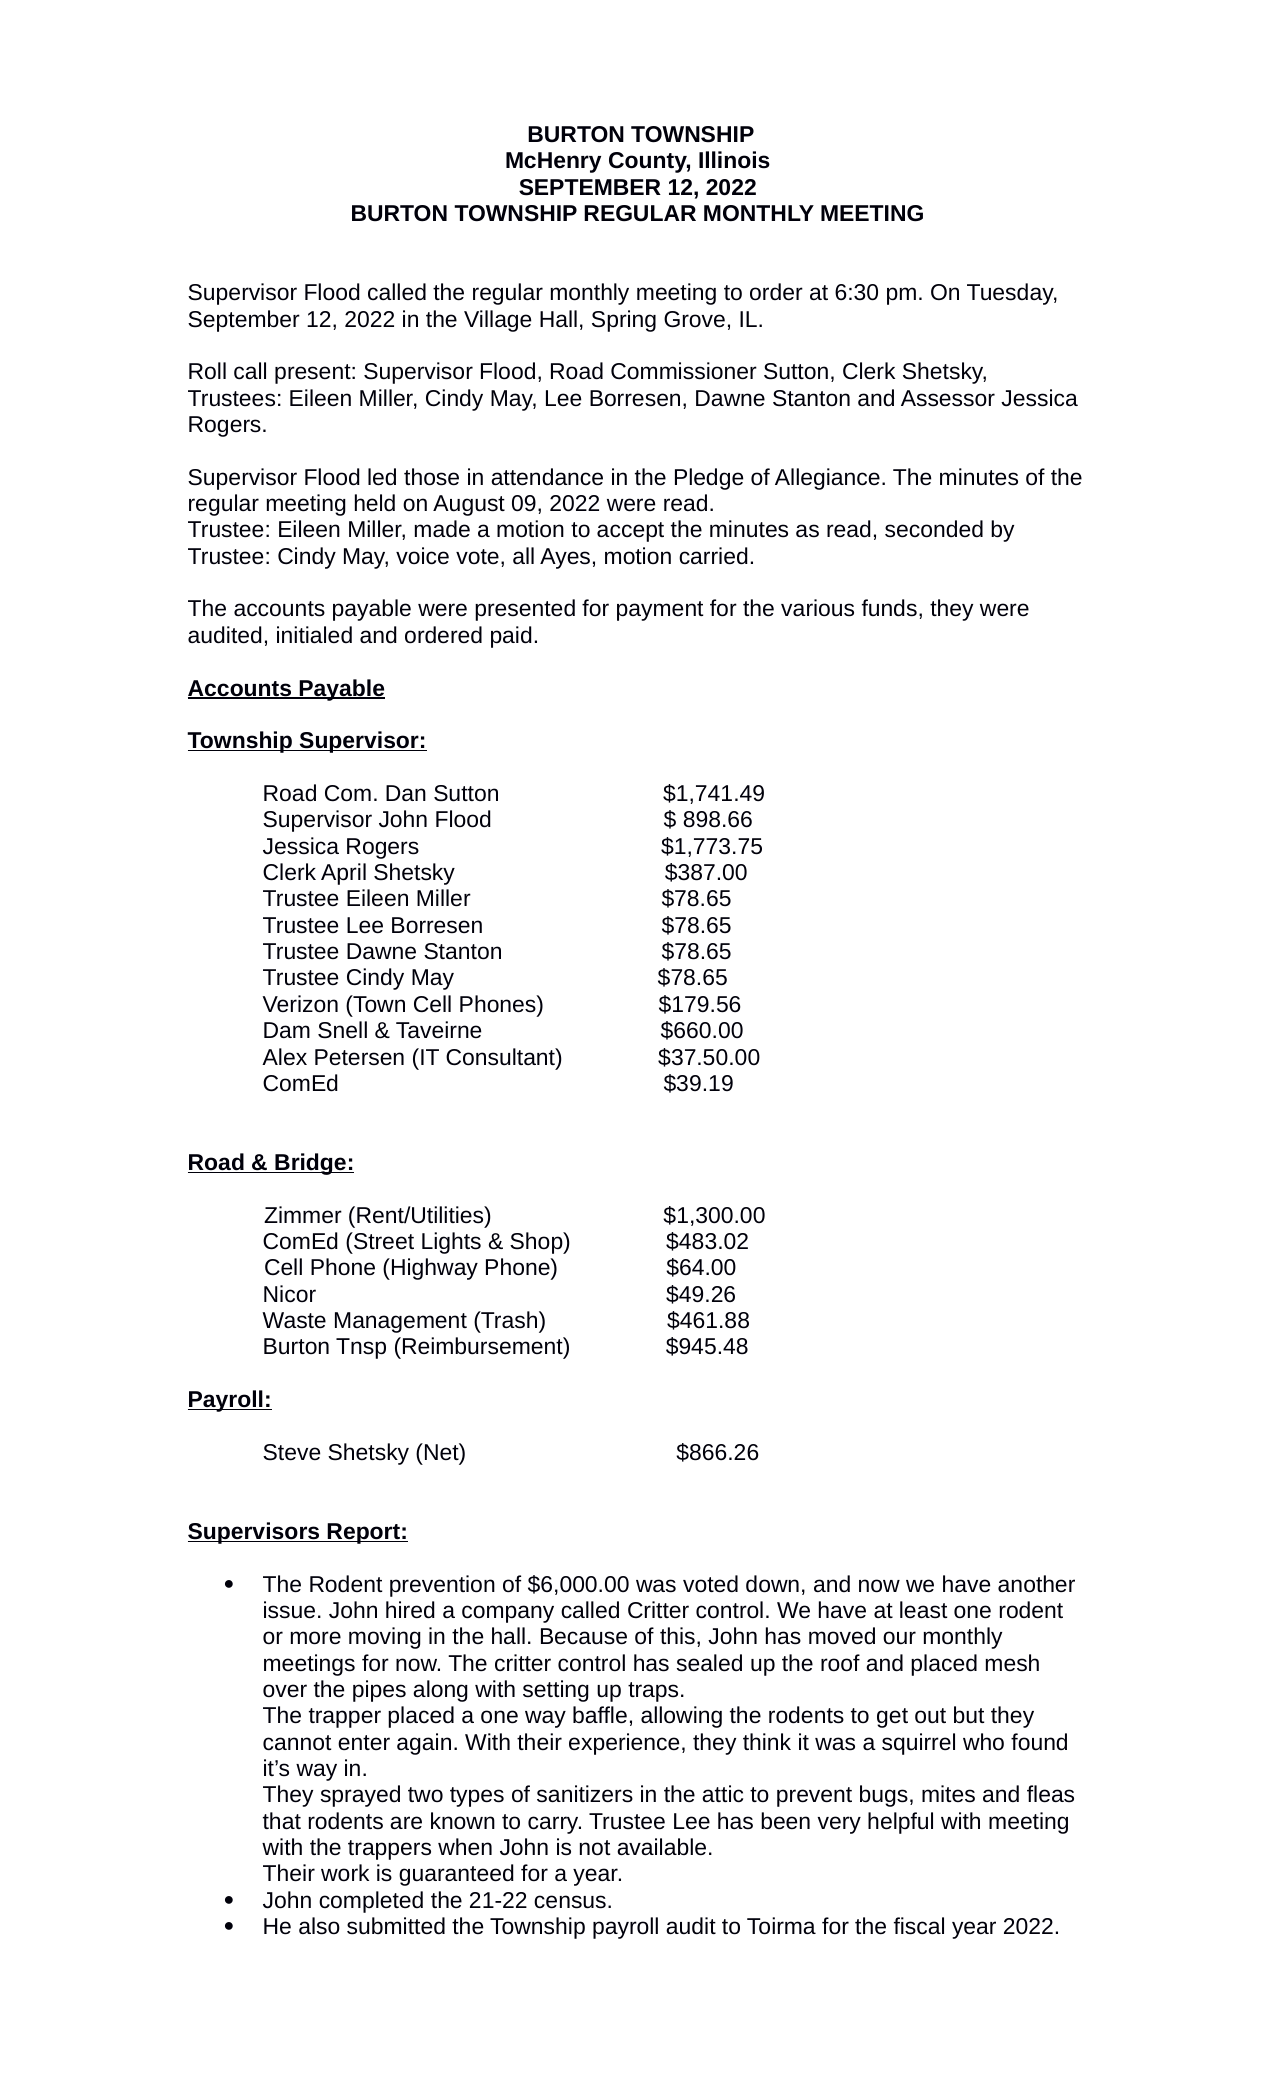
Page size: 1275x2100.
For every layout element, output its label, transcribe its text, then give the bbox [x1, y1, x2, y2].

list John completed the 21-22 census. [225, 1887, 1087, 1913]
text Road & Bridge: [187, 1149, 1087, 1175]
text SEPTEMBER 12, 2022 [187, 174, 1087, 200]
text Supervisors Report: [187, 1518, 1087, 1544]
text Road Com. Dan Sutton $1,741.49 [187, 780, 1087, 806]
text Nicor $49.26 [187, 1281, 1087, 1307]
text Supervisor John Flood $ 898.66 [187, 806, 1087, 833]
text The accounts payable were presented for payment for the various funds, they were audited, initialed and ordered paid. [187, 595, 1087, 648]
text ComEd $39.19 [187, 1070, 1087, 1096]
text Burton Tnsp (Reimbursement) $945.48 [187, 1333, 1087, 1360]
text Supervisor Flood called the regular monthly meeting to order at 6:30 pm. On Tuesday, September 12, 2022 in the Village Hall, Spring Grove, IL. [187, 279, 1087, 332]
list He also submitted the Township payroll audit to Toirma for the fiscal year 2022. [225, 1913, 1087, 1939]
text Supervisor Flood led those in attendance in the Pledge of Allegiance. The minutes of the regular meeting held on August 09, 2022 were read. [187, 464, 1087, 516]
text BURTON TOWNSHIP [187, 121, 1087, 147]
text Trustee Cindy May $78.65 [187, 964, 1087, 991]
text Cell Phone (Highway Phone) $64.00 [187, 1254, 1087, 1281]
text Their work is guaranteed for a year. [262, 1860, 1087, 1887]
text Steve Shetsky (Net) $866.26 [187, 1439, 1087, 1465]
text Trustee Eileen Miller $78.65 [187, 885, 1087, 912]
text They sprayed two types of sanitizers in the attic to prevent bugs, mites and fleas that rodents are known to carry. Trustee Lee has been very helpful with meeting with the trappers when John is not available. [262, 1781, 1087, 1860]
text Jessica Rogers $1,773.75 [187, 833, 1087, 859]
text Alex Petersen (IT Consultant) $37.50.00 [187, 1043, 1087, 1070]
text Zimmer (Rent/Utilities) $1,300.00 [187, 1202, 1087, 1228]
text The trapper placed a one way baffle, allowing the rodents to get out but they cannot enter again. With their experience, they think it was a squirrel who found it’s way in. [262, 1702, 1087, 1781]
text Verizon (Town Cell Phones) $179.56 [187, 991, 1087, 1017]
text Clerk April Shetsky $387.00 [187, 859, 1087, 885]
text ComEd (Street Lights & Shop) $483.02 [187, 1228, 1087, 1254]
text Dam Snell & Taveirne $660.00 [187, 1017, 1087, 1043]
text Trustee Lee Borresen $78.65 [187, 912, 1087, 938]
list The Rodent prevention of $6,000.00 was voted down, and now we have another issue. John hired a company called Critter control. We have at least one rodent or more moving in the hall. Because of this, John has moved our monthly meetings for now. The critter control has sealed up the roof and placed mesh over the pipes along with setting up traps. [225, 1571, 1087, 1702]
text Roll call present: Supervisor Flood, Road Commissioner Sutton, Clerk Shetsky, Trustees: Eileen Miller, Cindy May, Lee Borresen, Dawne Stanton and Assessor Jessica Rogers. [187, 358, 1087, 437]
text Accounts Payable [187, 674, 1087, 701]
text McHenry County, Illinois [187, 147, 1087, 174]
text Waste Management (Trash) $461.88 [187, 1307, 1087, 1333]
text Trustee Dawne Stanton $78.65 [187, 938, 1087, 964]
text Trustee: Eileen Miller, made a motion to accept the minutes as read, seconded by Trustee: Cindy May, voice vote, all Ayes, motion carried. [187, 516, 1087, 569]
text Township Supervisor: [187, 727, 1087, 753]
text Payroll: [187, 1386, 1087, 1412]
text BURTON TOWNSHIP REGULAR MONTHLY MEETING [187, 200, 1087, 226]
